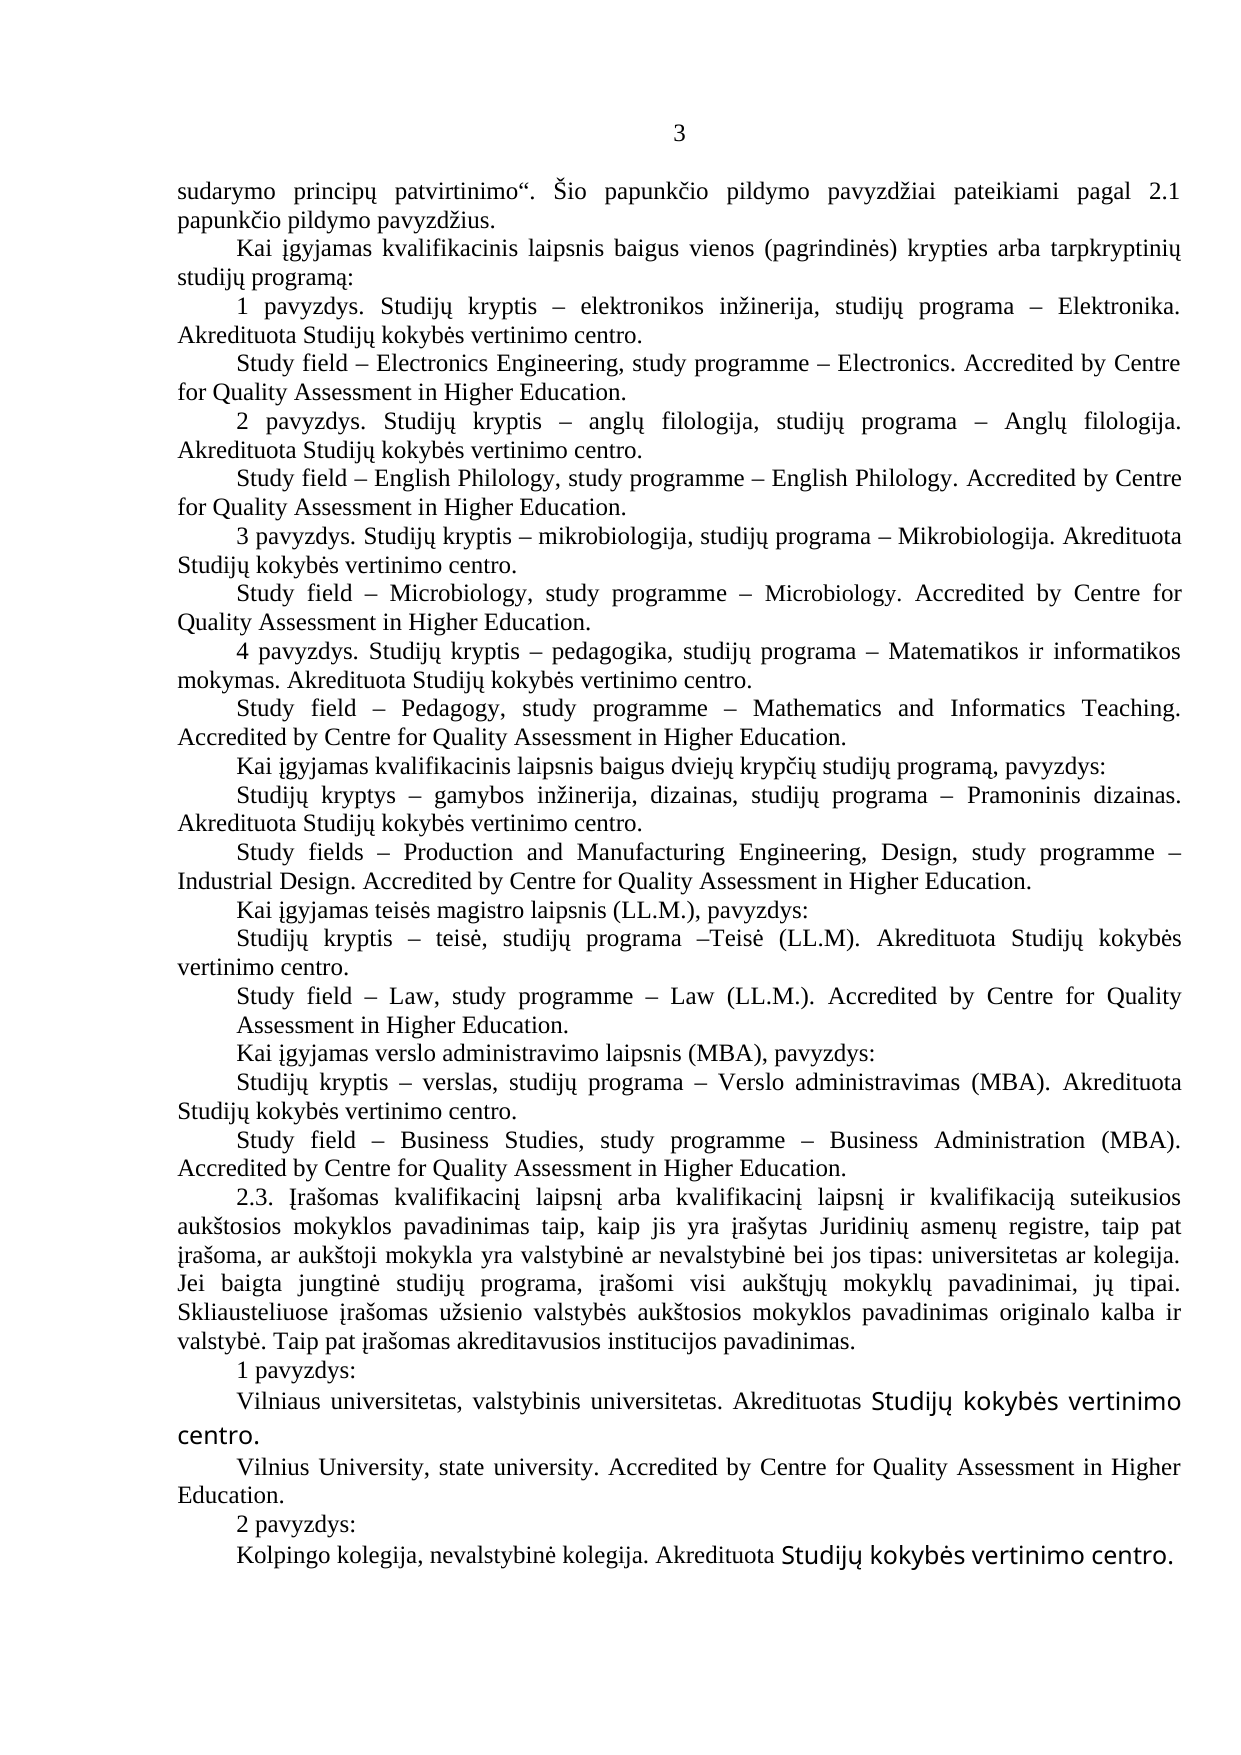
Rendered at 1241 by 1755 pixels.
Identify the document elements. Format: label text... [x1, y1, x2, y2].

text 1 pavyzdys. Studijų kryptis – elektronikos inžinerija, studijų programa – Elektronika. Akredituota Studijų kokybės vertinimo centro. [177, 291, 1182, 348]
text Kai įgyjamas kvalifikacinis laipsnis baigus dviejų krypčių studijų programą, pavyzdys: [177, 751, 1182, 780]
text Studijų kryptis – verslas, studijų programa – Verslo administravimas (MBA). Akredituota Studijų kokybės vertinimo centro. [177, 1067, 1182, 1125]
text Studijų kryptis – teisė, studijų programa –Teisė (LL.M). Akredituota Studijų kokybės vertinimo centro. [177, 923, 1182, 981]
text Kai įgyjamas kvalifikacinis laipsnis baigus vienos (pagrindinės) krypties arba tarpkryptinių studijų programą: [177, 233, 1182, 291]
text 2 pavyzdys. Studijų kryptis – anglų filologija, studijų programa – Anglų filologija. Akredituota Studijų kokybės vertinimo centro. [177, 406, 1182, 463]
text Study field – Pedagogy, study programme – Mathematics and Informatics Teaching. Accredited by Centre for Quality Assessment in Higher Education. [177, 693, 1182, 751]
text Study field – Electronics Engineering, study programme – Electronics. Accredited by Centre for Quality Assessment in Higher Education. [177, 348, 1182, 406]
text Vilniaus universitetas, valstybinis universitetas. Akredituotas Studijų kokybės vertinimo centro. [177, 1383, 1182, 1452]
text Study field – Law, study programme – Law (LL.M.). Accredited by Centre for Quality Assessment in Higher Education. [236, 981, 1182, 1038]
text Vilnius University, state university. Accredited by Centre for Quality Assessment in Higher Education. [177, 1452, 1182, 1509]
text 4 pavyzdys. Studijų kryptis – pedagogika, studijų programa – Matematikos ir informatikos mokymas. Akredituota Studijų kokybės vertinimo centro. [177, 636, 1182, 693]
text Kai įgyjamas teisės magistro laipsnis (LL.M.), pavyzdys: [236, 895, 1182, 923]
text Studijų kryptys – gamybos inžinerija, dizainas, studijų programa – Pramoninis dizainas. Akredituota Studijų kokybės vertinimo centro. [177, 780, 1182, 837]
text Study fields – Production and Manufacturing Engineering, Design, study programme – Industrial Design. Accredited by Centre for Quality Assessment in Higher Education. [177, 837, 1182, 895]
text Kolpingo kolegija, nevalstybinė kolegija. Akredituota Studijų kokybės vertinimo centro. [177, 1538, 1182, 1572]
text 2 pavyzdys: [177, 1509, 1182, 1538]
text 2.3. Įrašomas kvalifikacinį laipsnį arba kvalifikacinį laipsnį ir kvalifikaciją suteikusios aukštosios mokyklos pavadinimas taip, kaip jis yra įrašytas juridinių asmenų registre, taip pat įrašoma, ar aukštoji mokykla yra valstybinė ar nevalstybinė bei jos tipas: universitetas ar kolegija. Jei baigta jungtinė studijų programa, įrašomi visi aukštųjų mokyklų pavadinimai, jų tipai. Skliausteliuose įrašomas užsienio valstybės aukštosios mokyklos pavadinimas originalo kalba ir valstybė. Taip pat įrašomas akreditavusios institucijos pavadinimas. [177, 1182, 1182, 1355]
text Kai įgyjamas verslo administravimo laipsnis (MBA), pavyzdys: [236, 1038, 1182, 1067]
text 1 pavyzdys: [177, 1355, 1182, 1383]
text Study field – Business Studies, study programme – Business Administration (MBA). Accredited by Centre for Quality Assessment in Higher Education. [177, 1125, 1182, 1182]
text sudarymo principų patvirtinimo“. Šio papunkčio pildymo pavyzdžiai pateikiami pagal 2.1 papunkčio pildymo pavyzdžius. [177, 176, 1182, 233]
text 3 pavyzdys. Studijų kryptis – mikrobiologija, studijų programa – Mikrobiologija. Akredituota Studijų kokybės vertinimo centro. [177, 521, 1182, 578]
text Study field – English Philology, study programme – English Philology. Accredited by Centre for Quality Assessment in Higher Education. [177, 463, 1182, 521]
text Study field – Microbiology, study programme – Microbiology. Accredited by Centre for Quality Assessment in Higher Education. [177, 578, 1182, 636]
